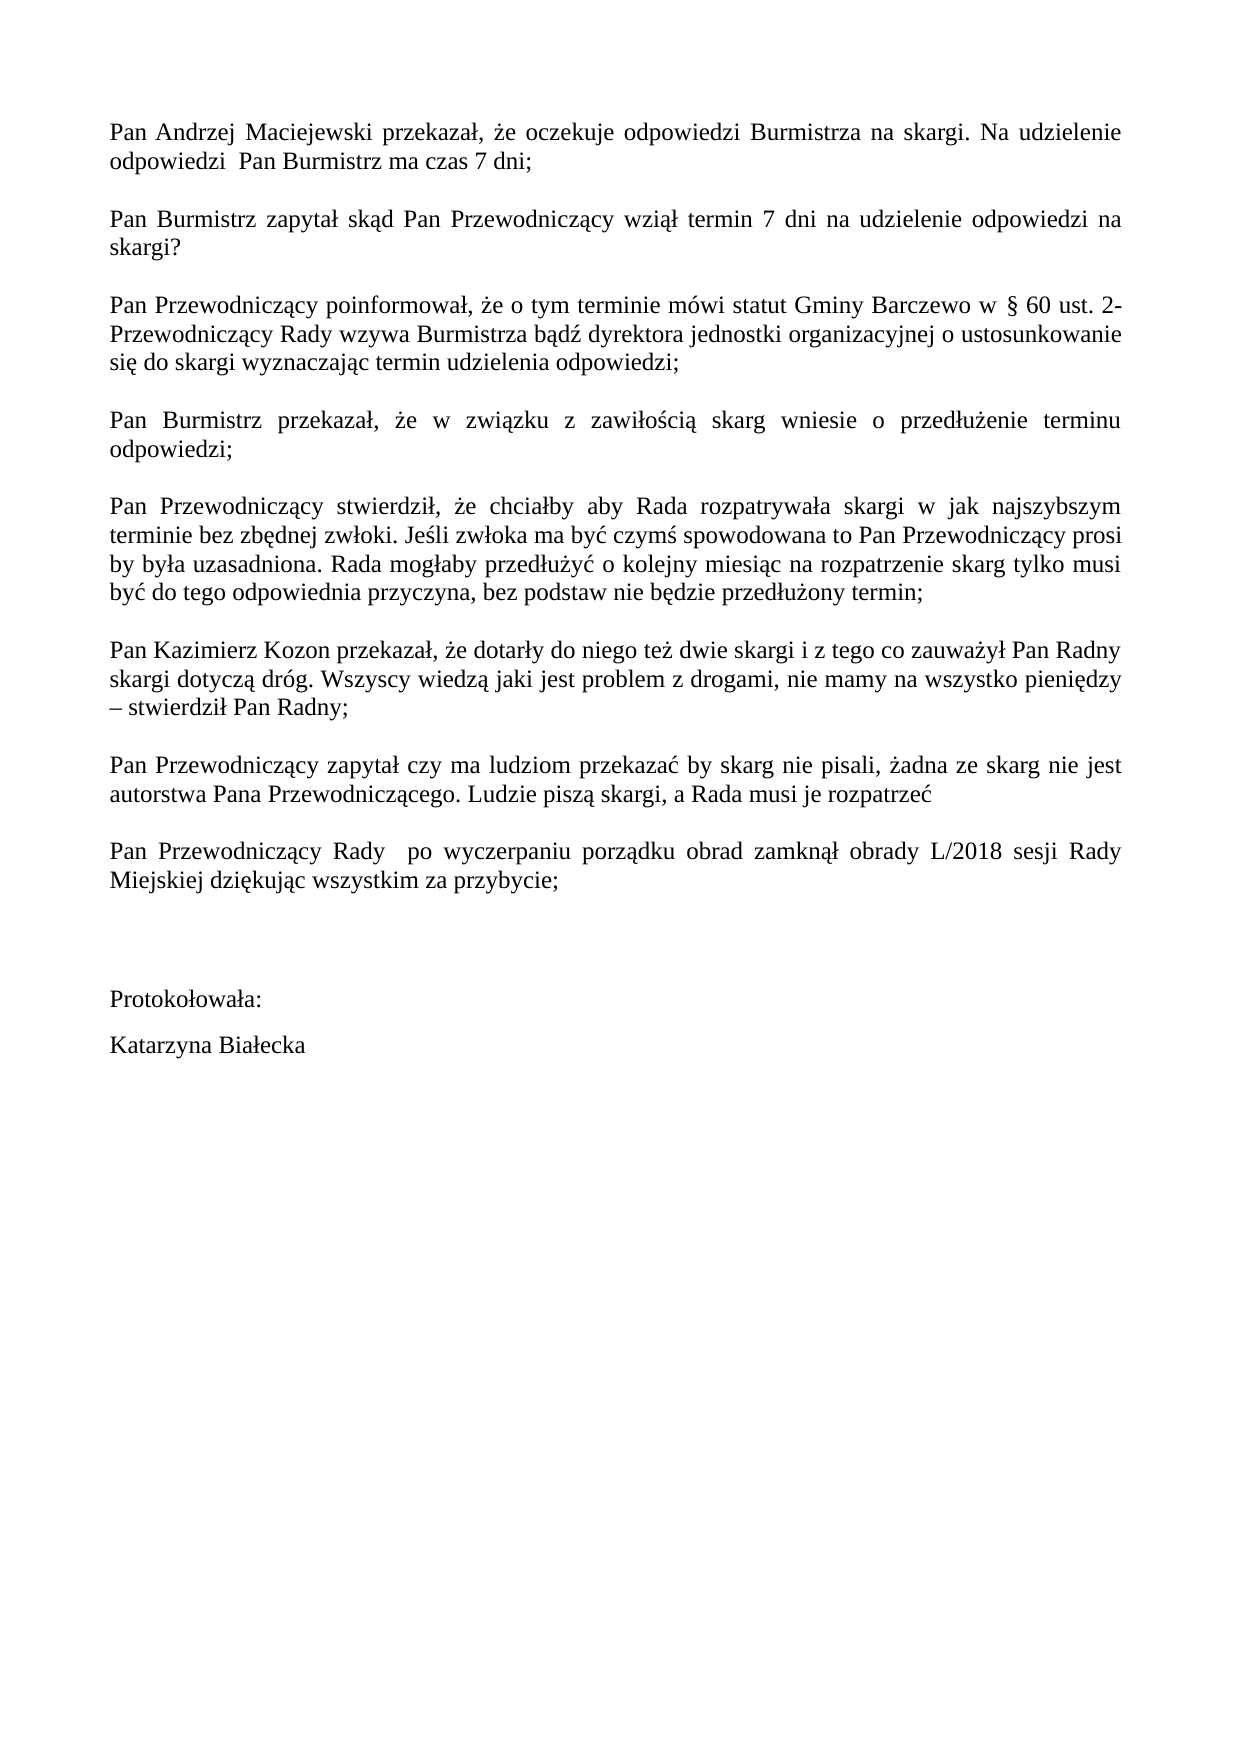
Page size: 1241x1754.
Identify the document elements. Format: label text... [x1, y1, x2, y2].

text Protokołowała: [109, 984, 1123, 1013]
text Pan Przewodniczący stwierdził, że chciałby aby Rada rozpatrywała skargi w jak najszybszym terminie bez zbędnej zwłoki. Jeśli zwłoka ma być czymś spowodowana to Pan Przewodniczący prosi by była uzasadniona. Rada mogłaby przedłużyć o kolejny miesiąc na rozpatrzenie skarg tylko musi być do tego odpowiednia przyczyna, bez podstaw nie będzie przedłużony termin; [109, 491, 1123, 606]
text Pan Andrzej Maciejewski przekazał, że oczekuje odpowiedzi Burmistrza na skargi. Na udzielenie odpowiedzi Pan Burmistrz ma czas 7 dni; [109, 117, 1123, 175]
text Pan Burmistrz zapytał skąd Pan Przewodniczący wziął termin 7 dni na udzielenie odpowiedzi na skargi? [109, 204, 1123, 261]
text Pan Przewodniczący zapytał czy ma ludziom przekazać by skarg nie pisali, żadna ze skarg nie jest autorstwa Pana Przewodniczącego. Ludzie piszą skargi, a Rada musi je rozpatrzeć [109, 750, 1123, 807]
text Pan Burmistrz przekazał, że w związku z zawiłością skarg wniesie o przedłużenie terminu odpowiedzi; [109, 405, 1123, 462]
text Pan Przewodniczący poinformował, że o tym terminie mówi statut Gminy Barczewo w § 60 ust. 2- Przewodniczący Rady wzywa Burmistrza bądź dyrektora jednostki organizacyjnej o ustosunkowanie się do skargi wyznaczając termin udzielenia odpowiedzi; [109, 290, 1123, 376]
text Katarzyna Białecka [109, 1030, 1123, 1059]
text Pan Kazimierz Kozon przekazał, że dotarły do niego też dwie skargi i z tego co zauważył Pan Radny skargi dotyczą dróg. Wszyscy wiedzą jaki jest problem z drogami, nie mamy na wszystko pieniędzy – stwierdził Pan Radny; [109, 635, 1123, 721]
text Pan Przewodniczący Rady po wyczerpaniu porządku obrad zamknął obrady L/2018 sesji Rady Miejskiej dziękując wszystkim za przybycie; [109, 836, 1123, 894]
